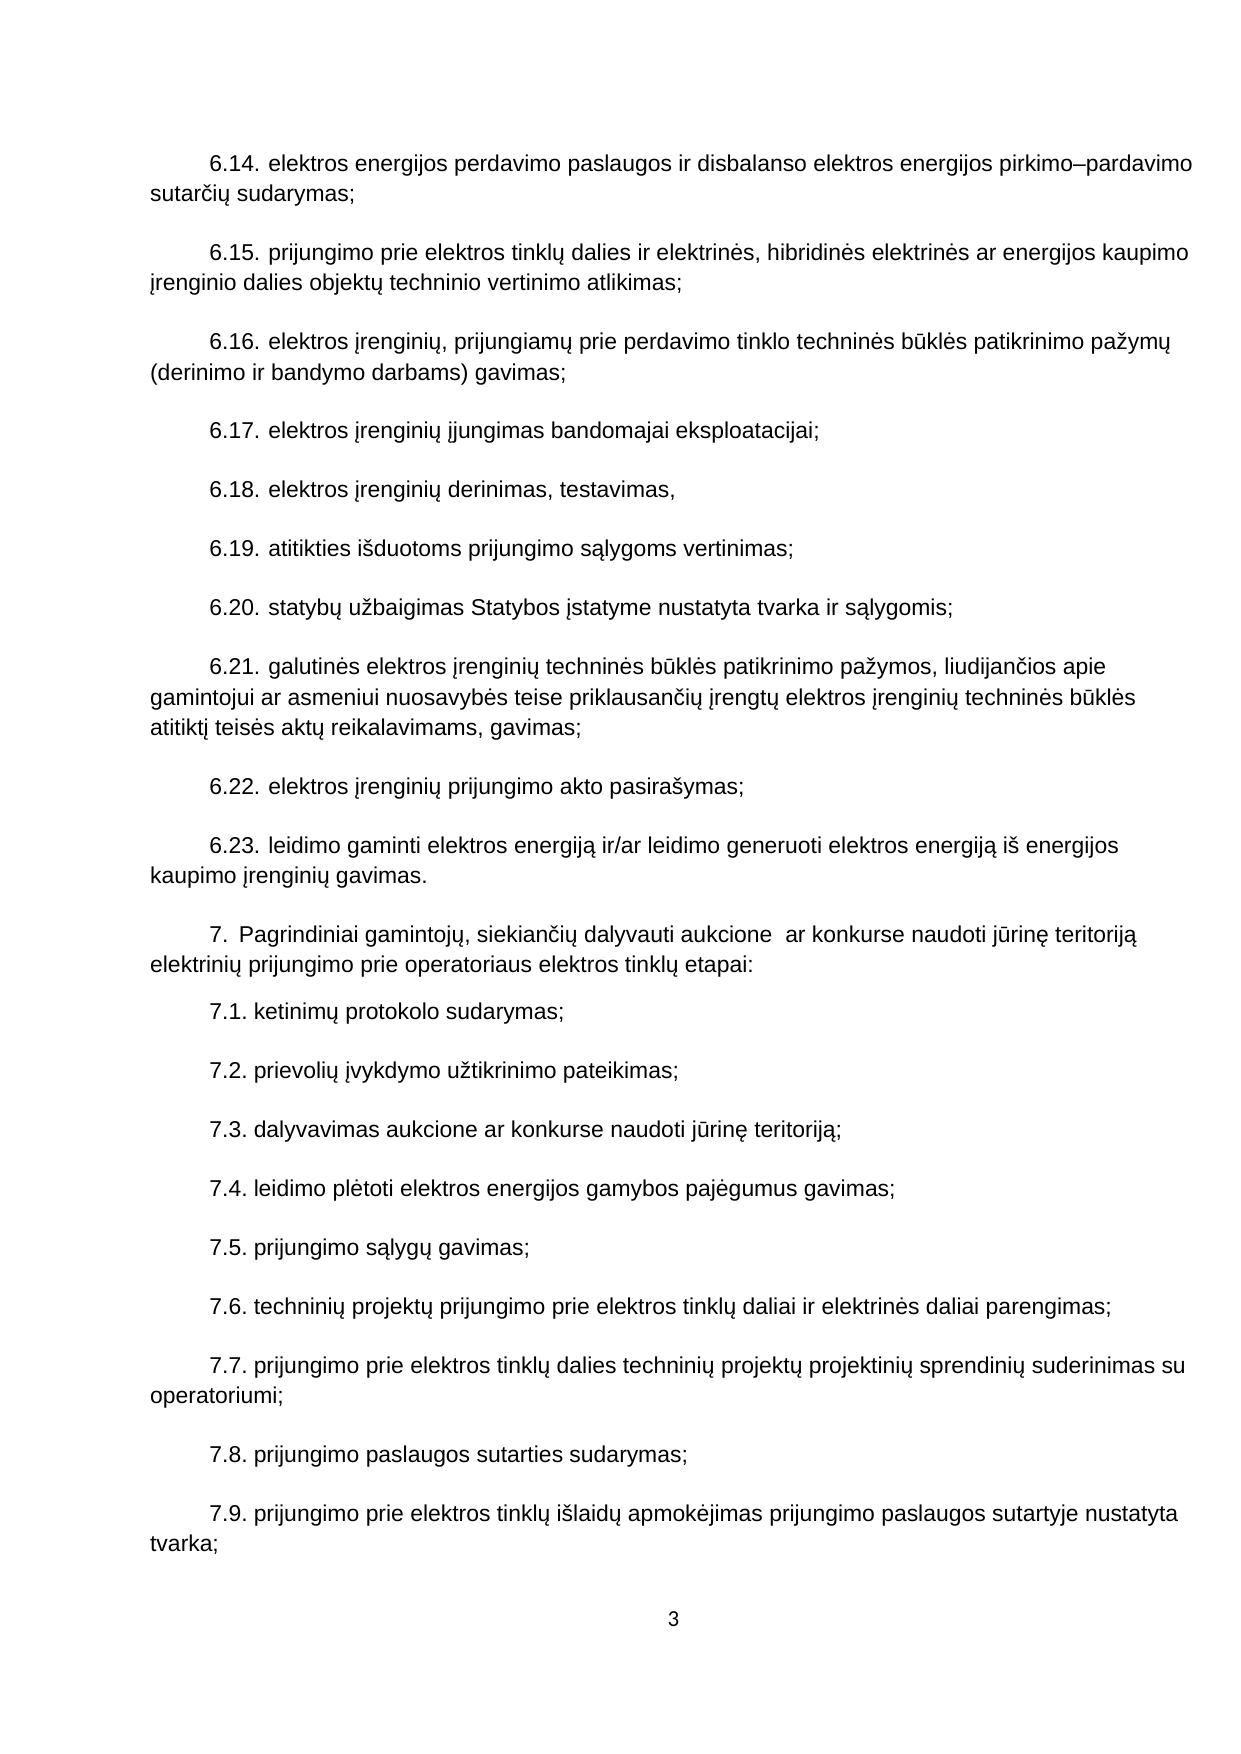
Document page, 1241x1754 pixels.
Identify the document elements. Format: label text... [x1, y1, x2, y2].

text 7. Pagrindiniai gamintojų, siekiančių dalyvauti aukcione ar konkurse naudoti jūrinę teritoriją elektrinių prijungimo prie operatoriaus elektros tinklų etapai: [150, 921, 1196, 977]
text 7.1. ketinimų protokolo sudarymas; [150, 998, 1196, 1024]
text 7.2. prievolių įvykdymo užtikrinimo pateikimas; [150, 1057, 1196, 1083]
text 7.3. dalyvavimas aukcione ar konkurse naudoti jūrinę teritoriją; [150, 1116, 1196, 1142]
text 6.18. elektros įrenginių derinimas, testavimas, [150, 476, 1196, 503]
text 7.7. prijungimo prie elektros tinklų dalies techninių projektų projektinių sprendinių suderinimas su operatoriumi; [150, 1352, 1196, 1408]
text 6.21. galutinės elektros įrenginių techninės būklės patikrinimo pažymos, liudijančios apie gamintojui ar asmeniui nuosavybės teise priklausančių įrengtų elektros įrenginių techninės būklės atitiktį teisės aktų reikalavimams, gavimas; [150, 653, 1196, 740]
text 7.6. techninių projektų prijungimo prie elektros tinklų daliai ir elektrinės daliai parengimas; [150, 1293, 1196, 1319]
text 7.9. prijungimo prie elektros tinklų išlaidų apmokėjimas prijungimo paslaugos sutartyje nustatyta tvarka; [150, 1500, 1196, 1556]
text 6.14. elektros energijos perdavimo paslaugos ir disbalanso elektros energijos pirkimo–pardavimo sutarčių sudarymas; [150, 150, 1196, 207]
text 6.20. statybų užbaigimas Statybos įstatyme nustatyta tvarka ir sąlygomis; [150, 594, 1196, 621]
text 6.22. elektros įrenginių prijungimo akto pasirašymas; [150, 773, 1196, 799]
text 6.19. atitikties išduotoms prijungimo sąlygoms vertinimas; [150, 535, 1196, 562]
text 7.8. prijungimo paslaugos sutarties sudarymas; [150, 1441, 1196, 1467]
text 6.17. elektros įrenginių įjungimas bandomajai eksploatacijai; [150, 417, 1196, 444]
text 7.4. leidimo plėtoti elektros energijos gamybos pajėgumus gavimas; [150, 1175, 1196, 1201]
text 6.16. elektros įrenginių, prijungiamų prie perdavimo tinklo techninės būklės patikrinimo pažymų (derinimo ir bandymo darbams) gavimas; [150, 328, 1196, 385]
text 6.15. prijungimo prie elektros tinklų dalies ir elektrinės, hibridinės elektrinės ar energijos kaupimo įrenginio dalies objektų techninio vertinimo atlikimas; [150, 239, 1196, 296]
text 6.23. leidimo gaminti elektros energiją ir/ar leidimo generuoti elektros energiją iš energijos kaupimo įrenginių gavimas. [150, 832, 1196, 888]
text 7.5. prijungimo sąlygų gavimas; [150, 1234, 1196, 1260]
